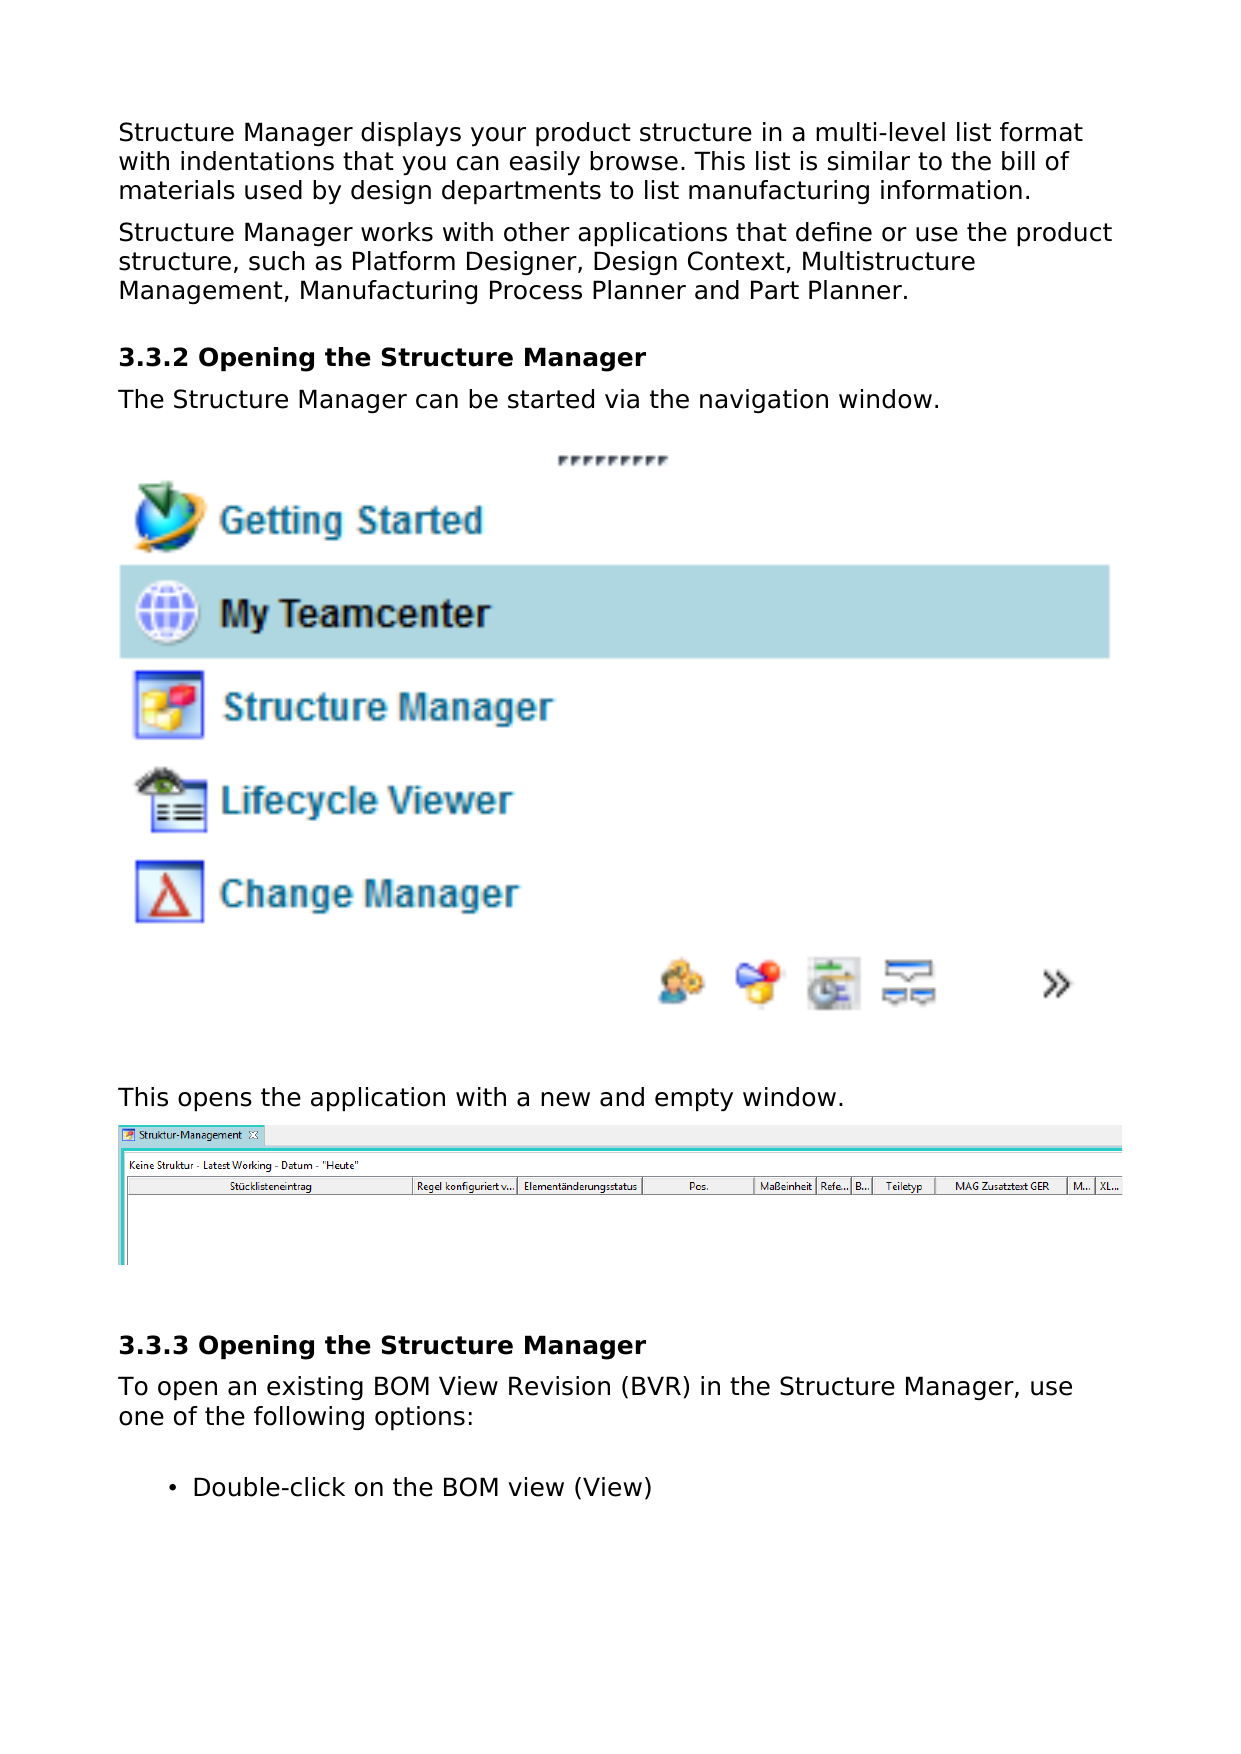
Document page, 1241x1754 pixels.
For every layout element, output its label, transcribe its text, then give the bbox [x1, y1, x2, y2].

list Double-click on the BOM view (View) [177, 1473, 1122, 1502]
picture [118, 1125, 1123, 1265]
text To open an existing BOM View Revision (BVR) in the Structure Manager, use one of the following options: [118, 1373, 1122, 1431]
subtitle 3.3.3 Opening the Structure Manager [118, 1331, 1122, 1360]
picture [118, 426, 1123, 1042]
text The Structure Manager can be started via the navigation window. [118, 385, 1122, 414]
subtitle 3.3.2 Opening the Structure Manager [118, 343, 1122, 372]
text This opens the application with a new and empty window. [118, 1083, 1122, 1113]
text Structure Manager works with other applications that define or use the product structure, such as Platform Designer, Design Context, Multistructure Management, Manufacturing Process Planner and Part Planner. [118, 218, 1122, 306]
text Structure Manager displays your product structure in a multi-level list format with indentations that you can easily browse. This list is similar to the bill of materials used by design departments to list manufacturing information. [118, 118, 1122, 206]
